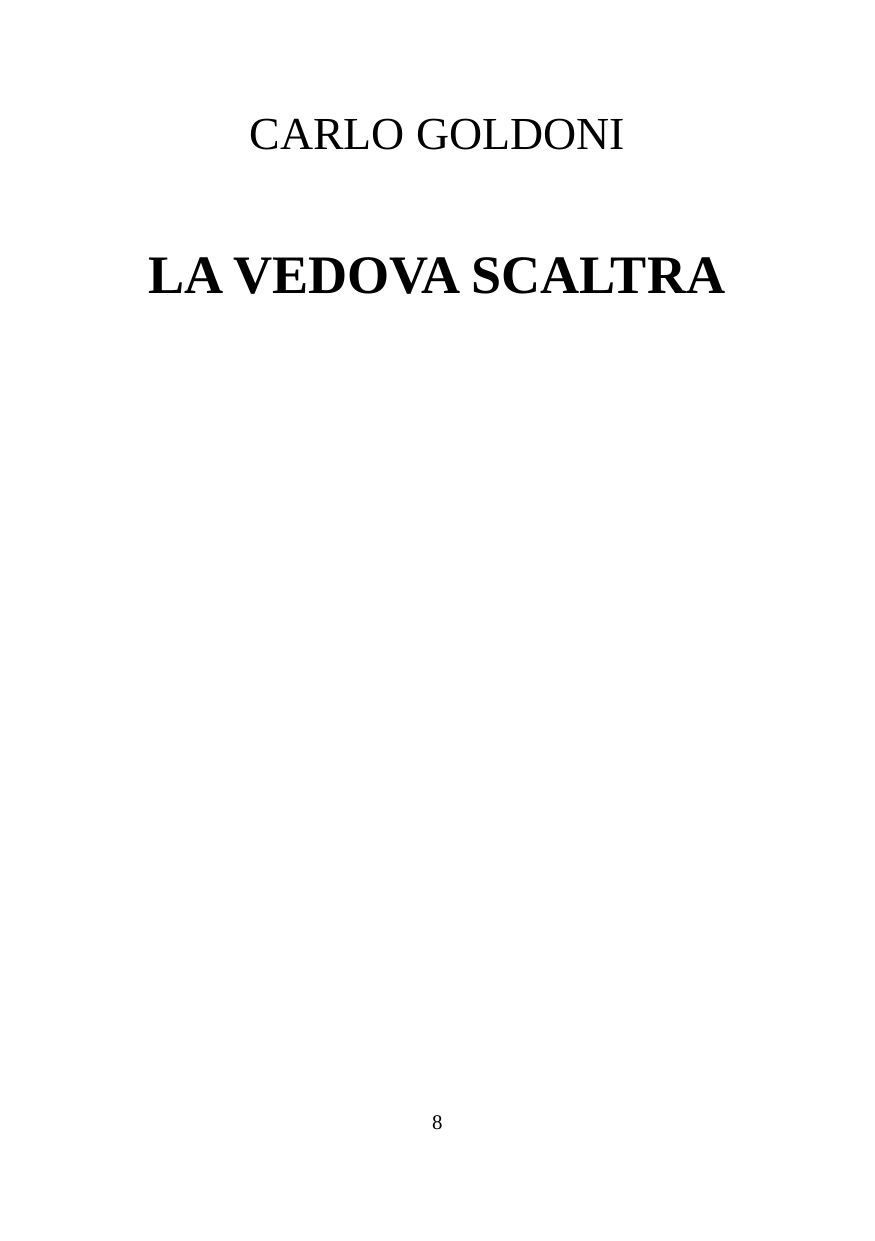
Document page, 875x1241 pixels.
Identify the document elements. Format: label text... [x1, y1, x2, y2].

text CARLO GOLDONI [106, 106, 768, 159]
title LA VEDOVA SCALTRA [106, 242, 768, 305]
